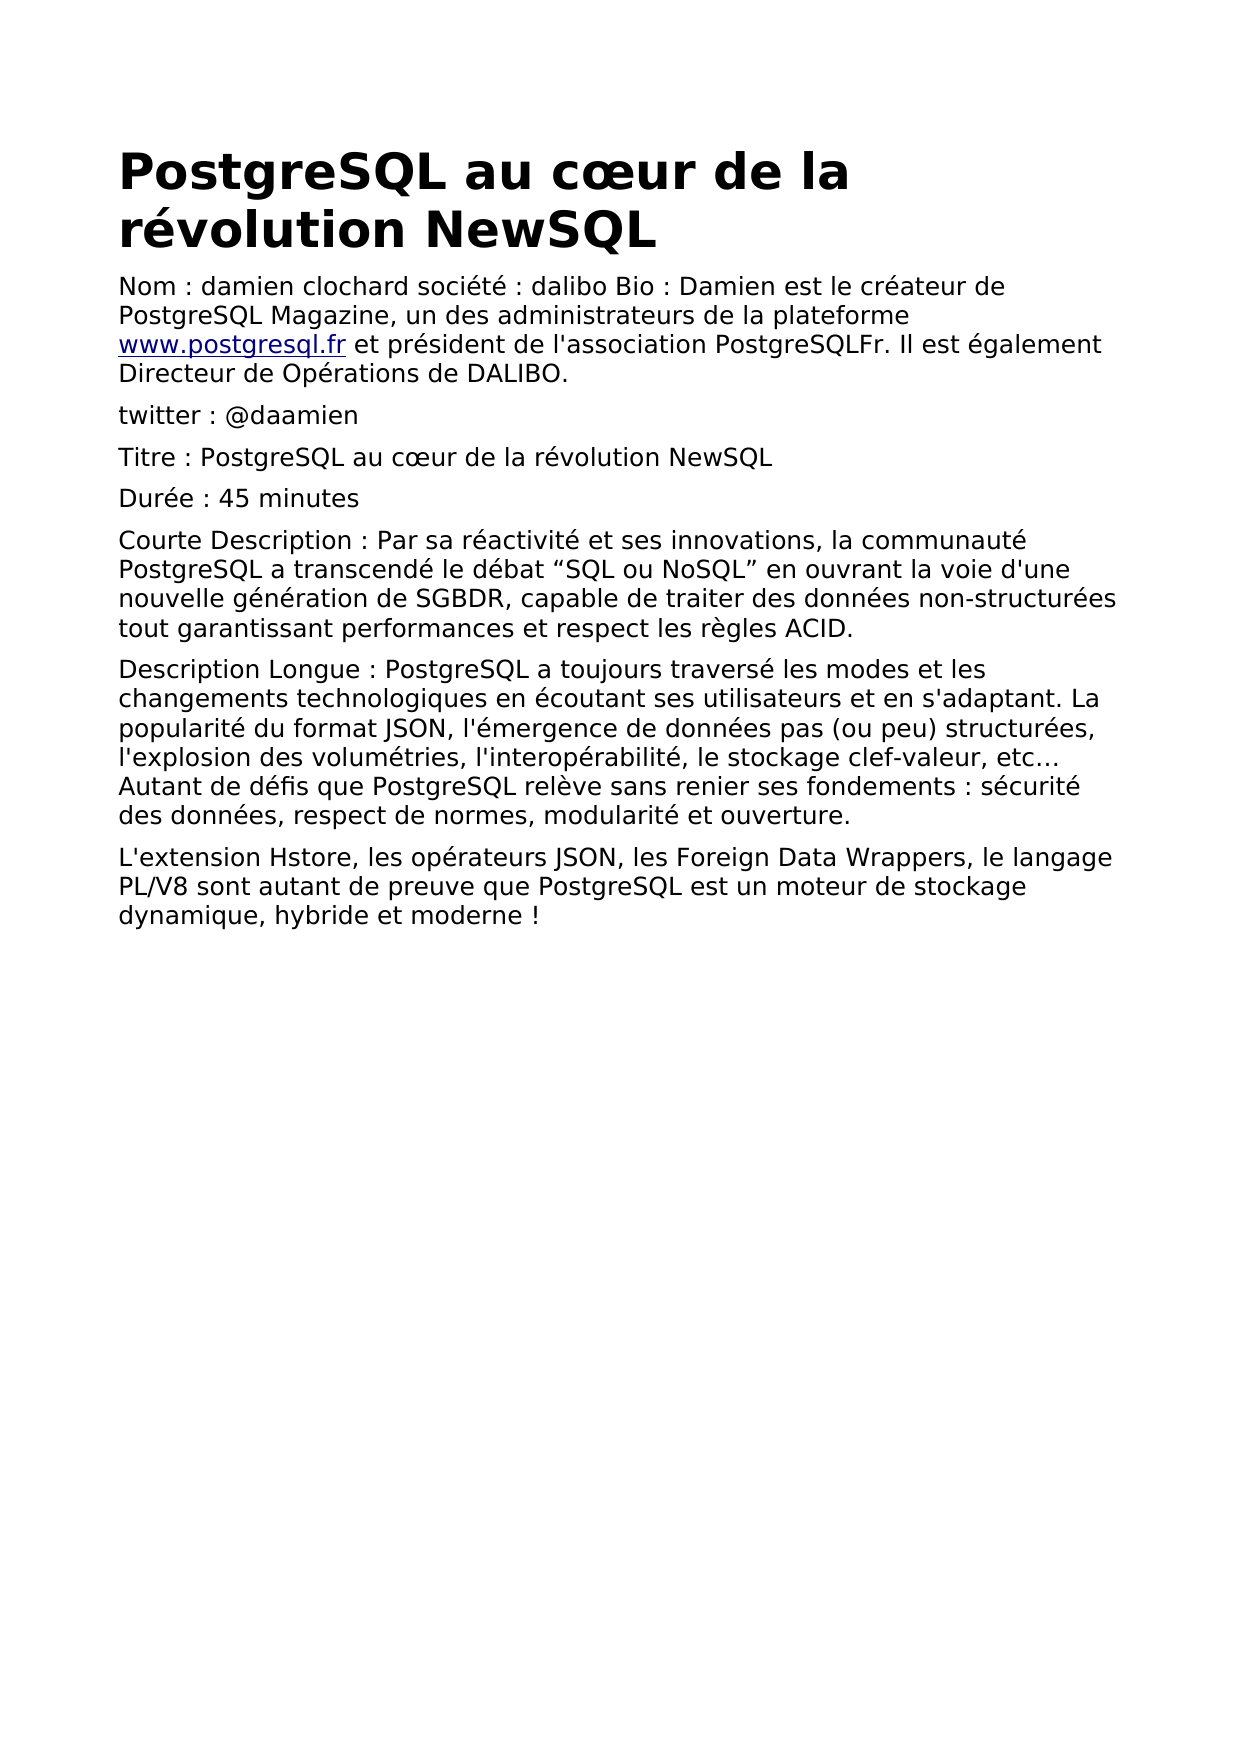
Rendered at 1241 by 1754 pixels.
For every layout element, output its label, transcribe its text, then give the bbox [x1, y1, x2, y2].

subtitle PostgreSQL au cœur de la révolution NewSQL [118, 143, 1122, 259]
text Description Longue : PostgreSQL a toujours traversé les modes et les changements technologiques en écoutant ses utilisateurs et en s'adaptant. La popularité du format JSON, l'émergence de données pas (ou peu) structurées, l'explosion des volumétries, l'interopérabilité, le stockage clef-valeur, etc… Autant de défis que PostgreSQL relève sans renier ses fondements : sécurité des données, respect de normes, modularité et ouverture. [118, 655, 1122, 830]
text twitter : @daamien [118, 401, 1122, 430]
text Nom : damien clochard société : dalibo Bio : Damien est le créateur de PostgreSQL Magazine, un des administrateurs de la plateforme www.postgresql.fr et président de l'association PostgreSQLFr. Il est également Directeur de Opérations de DALIBO. [118, 272, 1122, 389]
text L'extension Hstore, les opérateurs JSON, les Foreign Data Wrappers, le langage PL/V8 sont autant de preuve que PostgreSQL est un moteur de stockage dynamique, hybride et moderne ! [118, 843, 1122, 930]
text Courte Description : Par sa réactivité et ses innovations, la communauté PostgreSQL a transcendé le débat “SQL ou NoSQL” en ouvrant la voie d'une nouvelle génération de SGBDR, capable de traiter des données non-structurées tout garantissant performances et respect les règles ACID. [118, 526, 1122, 643]
text Titre : PostgreSQL au cœur de la révolution NewSQL [118, 443, 1122, 472]
text Durée : 45 minutes [118, 484, 1122, 514]
